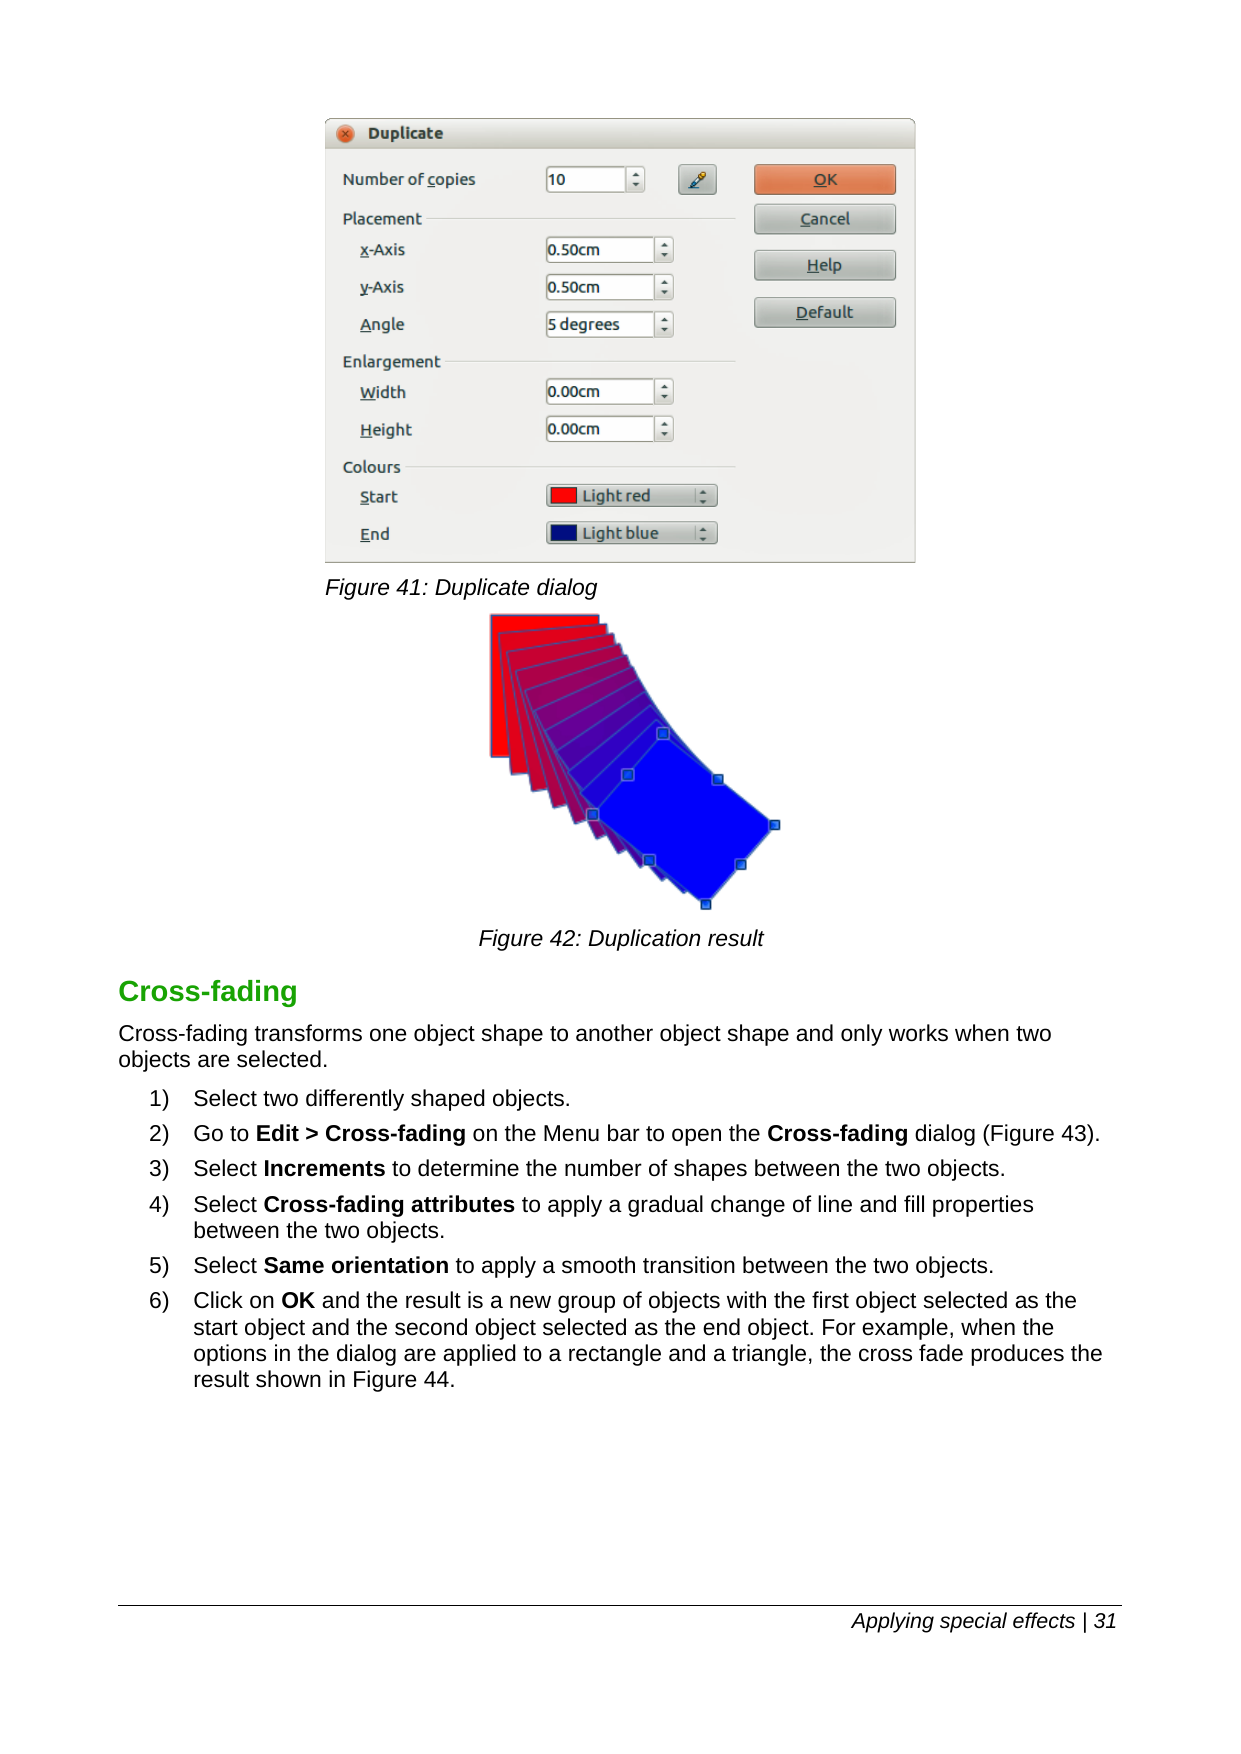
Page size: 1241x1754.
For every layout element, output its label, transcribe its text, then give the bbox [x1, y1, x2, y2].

list Select Same orientation to apply a smooth transition between the two objects. [169, 1252, 1122, 1278]
list Select two differently shaped objects. [169, 1085, 1122, 1111]
text Cross-fading transforms one object shape to another object shape and only works when two objects are selected. [118, 1020, 1122, 1072]
text Figure 42: Duplication result [478, 924, 792, 951]
list Go to Edit > Cross-fading on the Menu bar to open the Cross-fading dialog (Figure 43). [169, 1120, 1122, 1147]
picture [325, 118, 916, 563]
list Select Increments to determine the number of shapes between the two objects. [169, 1155, 1122, 1182]
subtitle Cross-fading [118, 974, 1122, 1008]
list Click on OK and the result is a new group of objects with the first object selected as the start object and the second object selected as the end object. For example, when the options in the dialog are applied to a rectangle and a triangle, the cross fade produces the result shown in Figure 44. [169, 1287, 1122, 1393]
picture [488, 612, 782, 913]
text Figure 41: Duplicate dialog [325, 574, 915, 601]
list Select Cross-fading attributes to apply a gradual change of line and fill properties between the two objects. [169, 1191, 1122, 1243]
